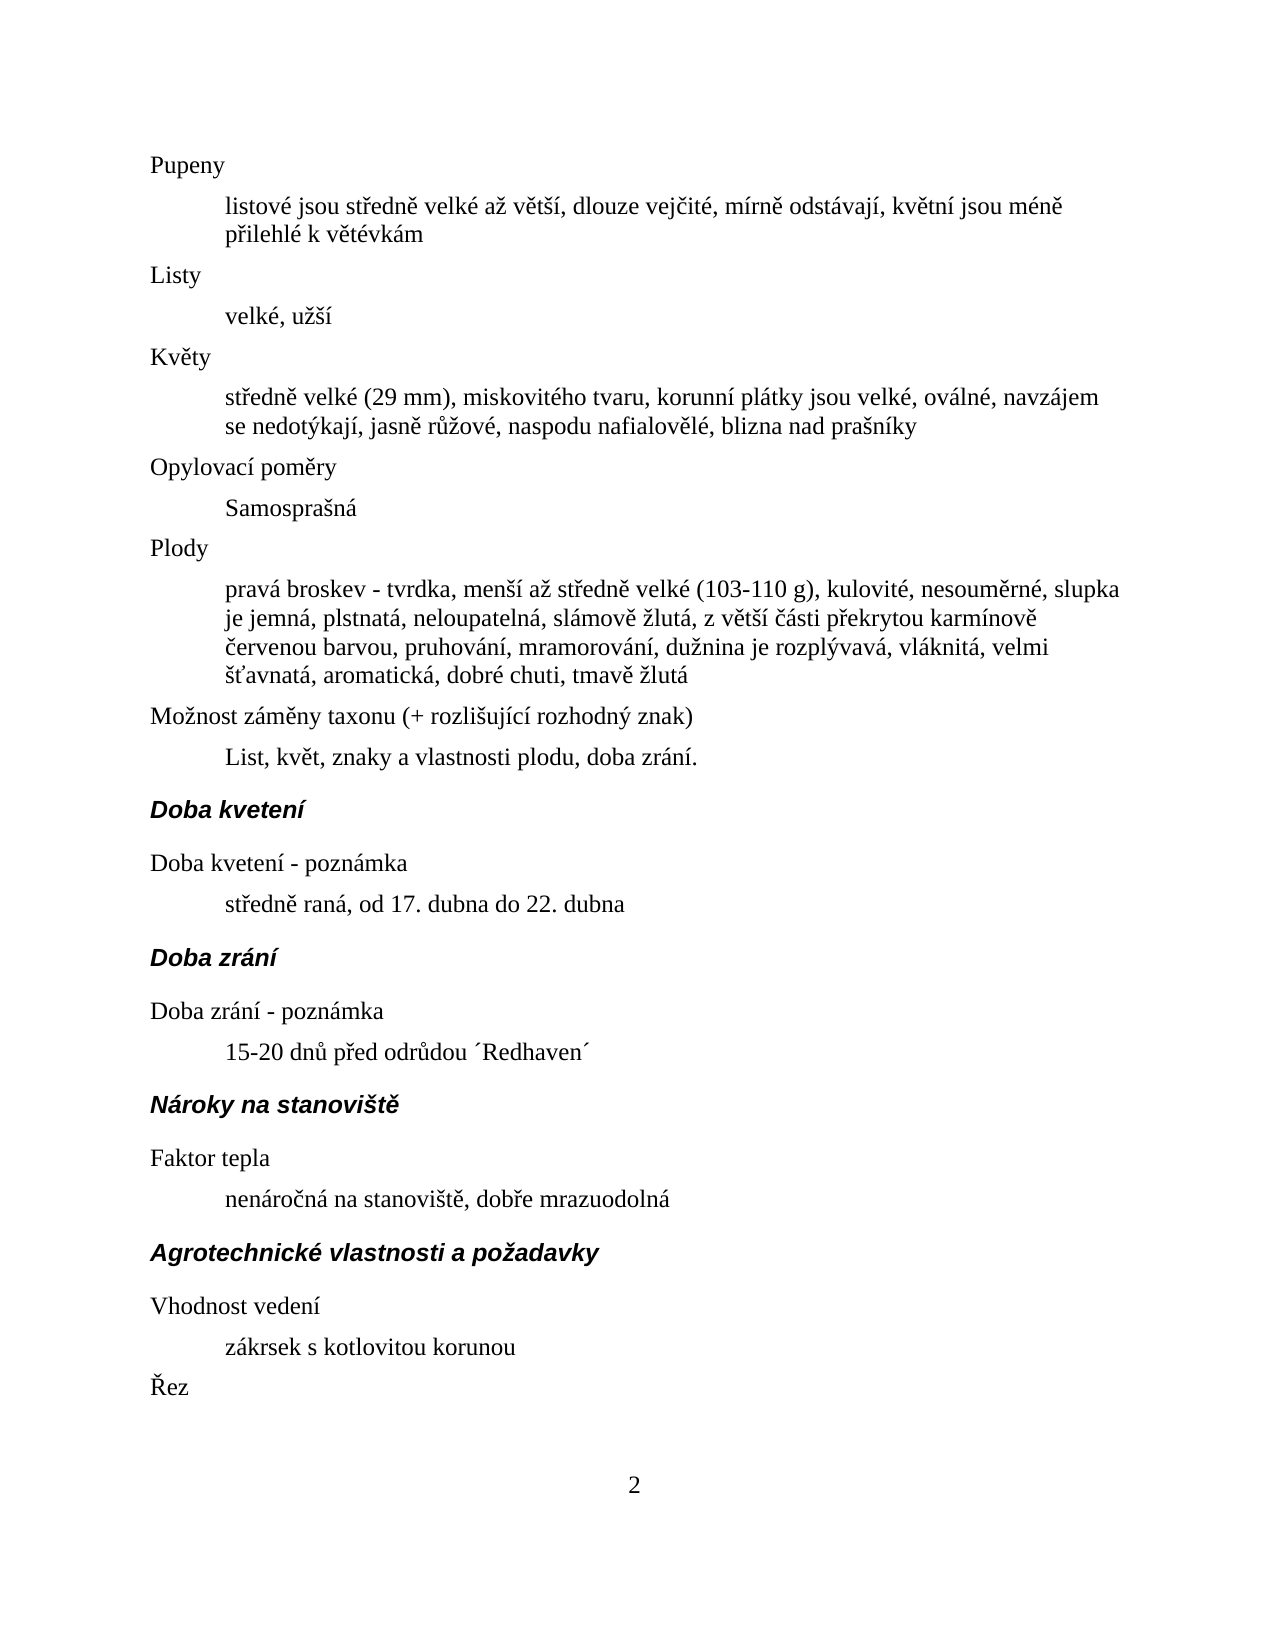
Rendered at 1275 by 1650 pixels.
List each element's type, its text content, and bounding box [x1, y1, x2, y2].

subtitle Doba kvetení [150, 796, 1125, 824]
text velké, užší [225, 301, 1125, 330]
subtitle Agrotechnické vlastnosti a požadavky [150, 1238, 1125, 1267]
text Květy [150, 342, 1125, 370]
text List, květ, znaky a vlastnosti plodu, doba zrání. [225, 742, 1125, 771]
text Listy [150, 260, 1125, 289]
text Samosprašná [225, 493, 1125, 521]
text Vhodnost vedení [150, 1291, 1125, 1320]
text nenáročná na stanoviště, dobře mrazuodolná [225, 1184, 1125, 1213]
subtitle Doba zrání [150, 943, 1125, 972]
subtitle Nároky na stanoviště [150, 1091, 1125, 1119]
text středně velké (29 mm), miskovitého tvaru, korunní plátky jsou velké, oválné, navzájem se nedotýkají, jasně růžové, naspodu nafialovělé, blizna nad prašníky [225, 382, 1125, 440]
text Pupeny [150, 150, 1125, 179]
text Opylovací poměry [150, 452, 1125, 481]
text 15-20 dnů před odrůdou ´Redhaven´ [225, 1037, 1125, 1066]
text Možnost záměny taxonu (+ rozlišující rozhodný znak) [150, 701, 1125, 730]
text listové jsou středně velké až větší, dlouze vejčité, mírně odstávají, květní jsou méně přilehlé k větévkám [225, 191, 1125, 248]
text zákrsek s kotlovitou korunou [225, 1332, 1125, 1361]
text středně raná, od 17. dubna do 22. dubna [225, 889, 1125, 918]
text Řez [150, 1372, 1125, 1401]
text Doba zrání - poznámka [150, 996, 1125, 1025]
text pravá broskev - tvrdka, menší až středně velké (103-110 g), kulovité, nesouměrné, slupka je jemná, plstnatá, neloupatelná, slámově žlutá, z větší části překrytou karmínově červenou barvou, pruhování, mramorování, dužnina je rozplývavá, vláknitá, velmi šťavnatá, aromatická, dobré chuti, tmavě žlutá [225, 574, 1125, 689]
text Plody [150, 533, 1125, 562]
text Faktor tepla [150, 1143, 1125, 1172]
text Doba kvetení - poznámka [150, 848, 1125, 877]
